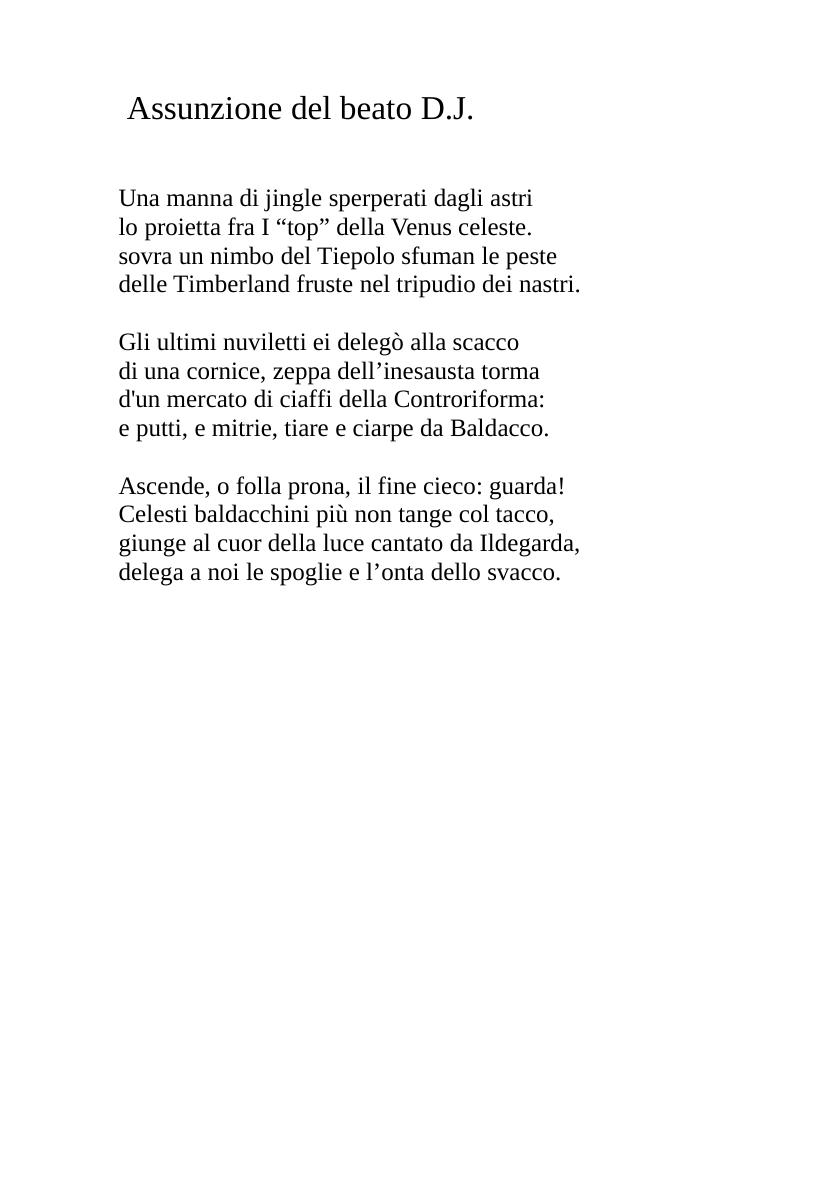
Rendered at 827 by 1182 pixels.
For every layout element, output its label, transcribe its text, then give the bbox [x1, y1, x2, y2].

text Assunzione del beato D.J. [118, 89, 750, 127]
text lo proietta fra I “top” della Venus celeste. sovra un nimbo del Tiepolo sfuman le peste [118, 212, 588, 269]
text Una manna di jingle sperperati dagli astri [118, 183, 588, 212]
text di una cornice, zeppa dell’inesausta torma d'un mercato di ciaffi della Controriforma: e putti, e mitrie, tiare e ciarpe da Baldacco. [118, 356, 562, 442]
text delle Timberland fruste nel tripudio dei nastri. [118, 269, 588, 298]
text Ascende, o folla prona, il fine cieco: guarda! Celesti baldacchini più non tange col tacco, giunge al cuor della luce cantato da Ildegarda, delega a noi le spoglie e l’onta dello svacco. [118, 471, 589, 586]
text Gli ultimi nuviletti ei delegò alla scacco [118, 327, 750, 356]
